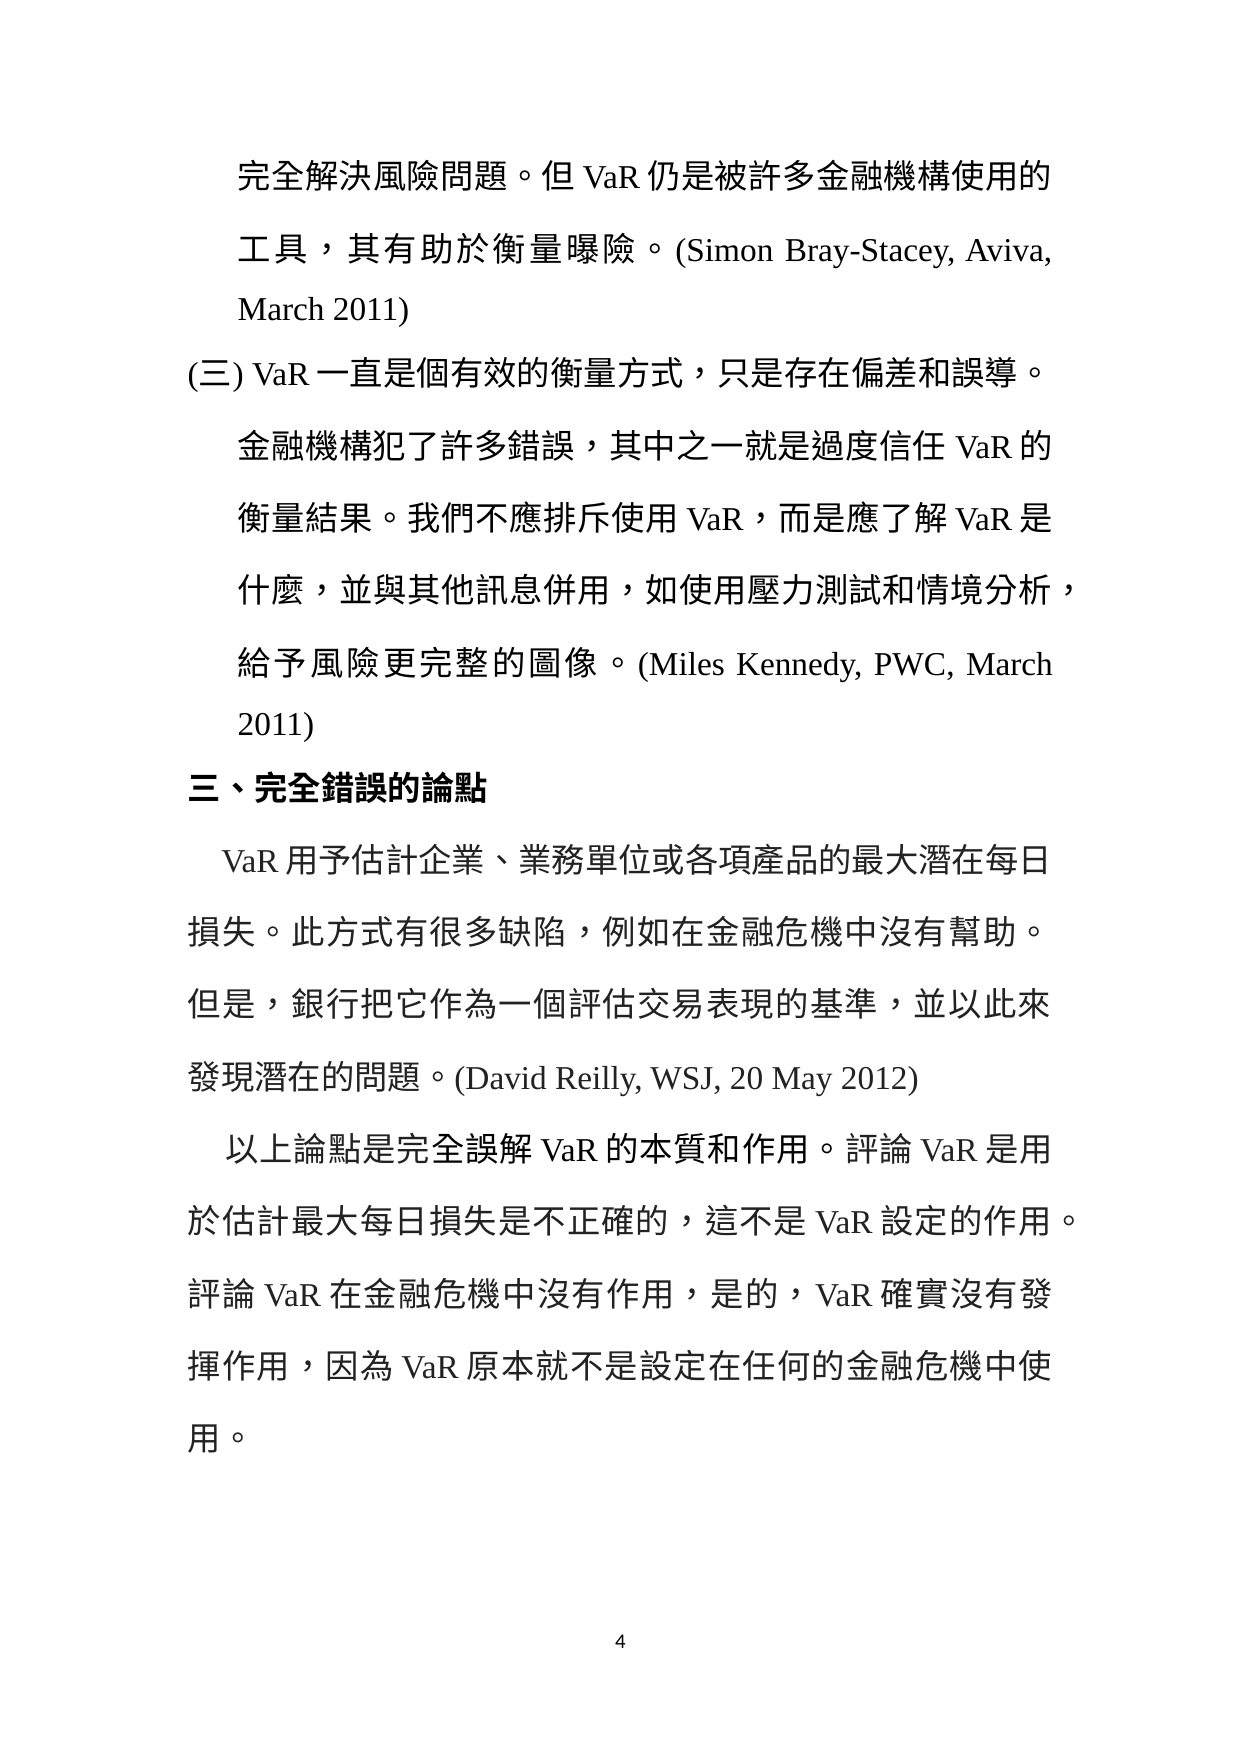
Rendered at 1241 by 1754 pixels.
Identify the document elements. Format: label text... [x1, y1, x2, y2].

text VaR用予估計企業、業務單位或各項產品的最大潛在每日損失。此方式有很多缺陷，例如在金融危機中沒有幫助。但是，銀行把它作為一個評估交易表現的基準，並以此來發現潛在的問題。(David Reilly, WSJ, 20 May 2012) [187, 833, 1053, 1099]
text 三、完全錯誤的論點 [187, 761, 1053, 809]
text (三) VaR一直是個有效的衡量方式，只是存在偏差和誤導。金融機構犯了許多錯誤，其中之一就是過度信任VaR的衡量結果。我們不應排斥使用VaR，而是應了解VaR是什麼，並與其他訊息併用，如使用壓力測試和情境分析，給予風險更完整的圖像。(Miles Kennedy, PWC, March 2011) [187, 347, 1053, 742]
text 完全解決風險問題。但VaR仍是被許多金融機構使用的工具，其有助於衡量曝險。(Simon Bray-Stacey, Aviva, March 2011) [187, 150, 1053, 328]
text 以上論點是完全誤解VaR的本質和作用。評論VaR是用於估計最大每日損失是不正確的，這不是VaR設定的作用。評論VaR在金融危機中沒有作用，是的，VaR確實沒有發揮作用，因為VaR原本就不是設定在任何的金融危機中使用。 [187, 1123, 1053, 1460]
